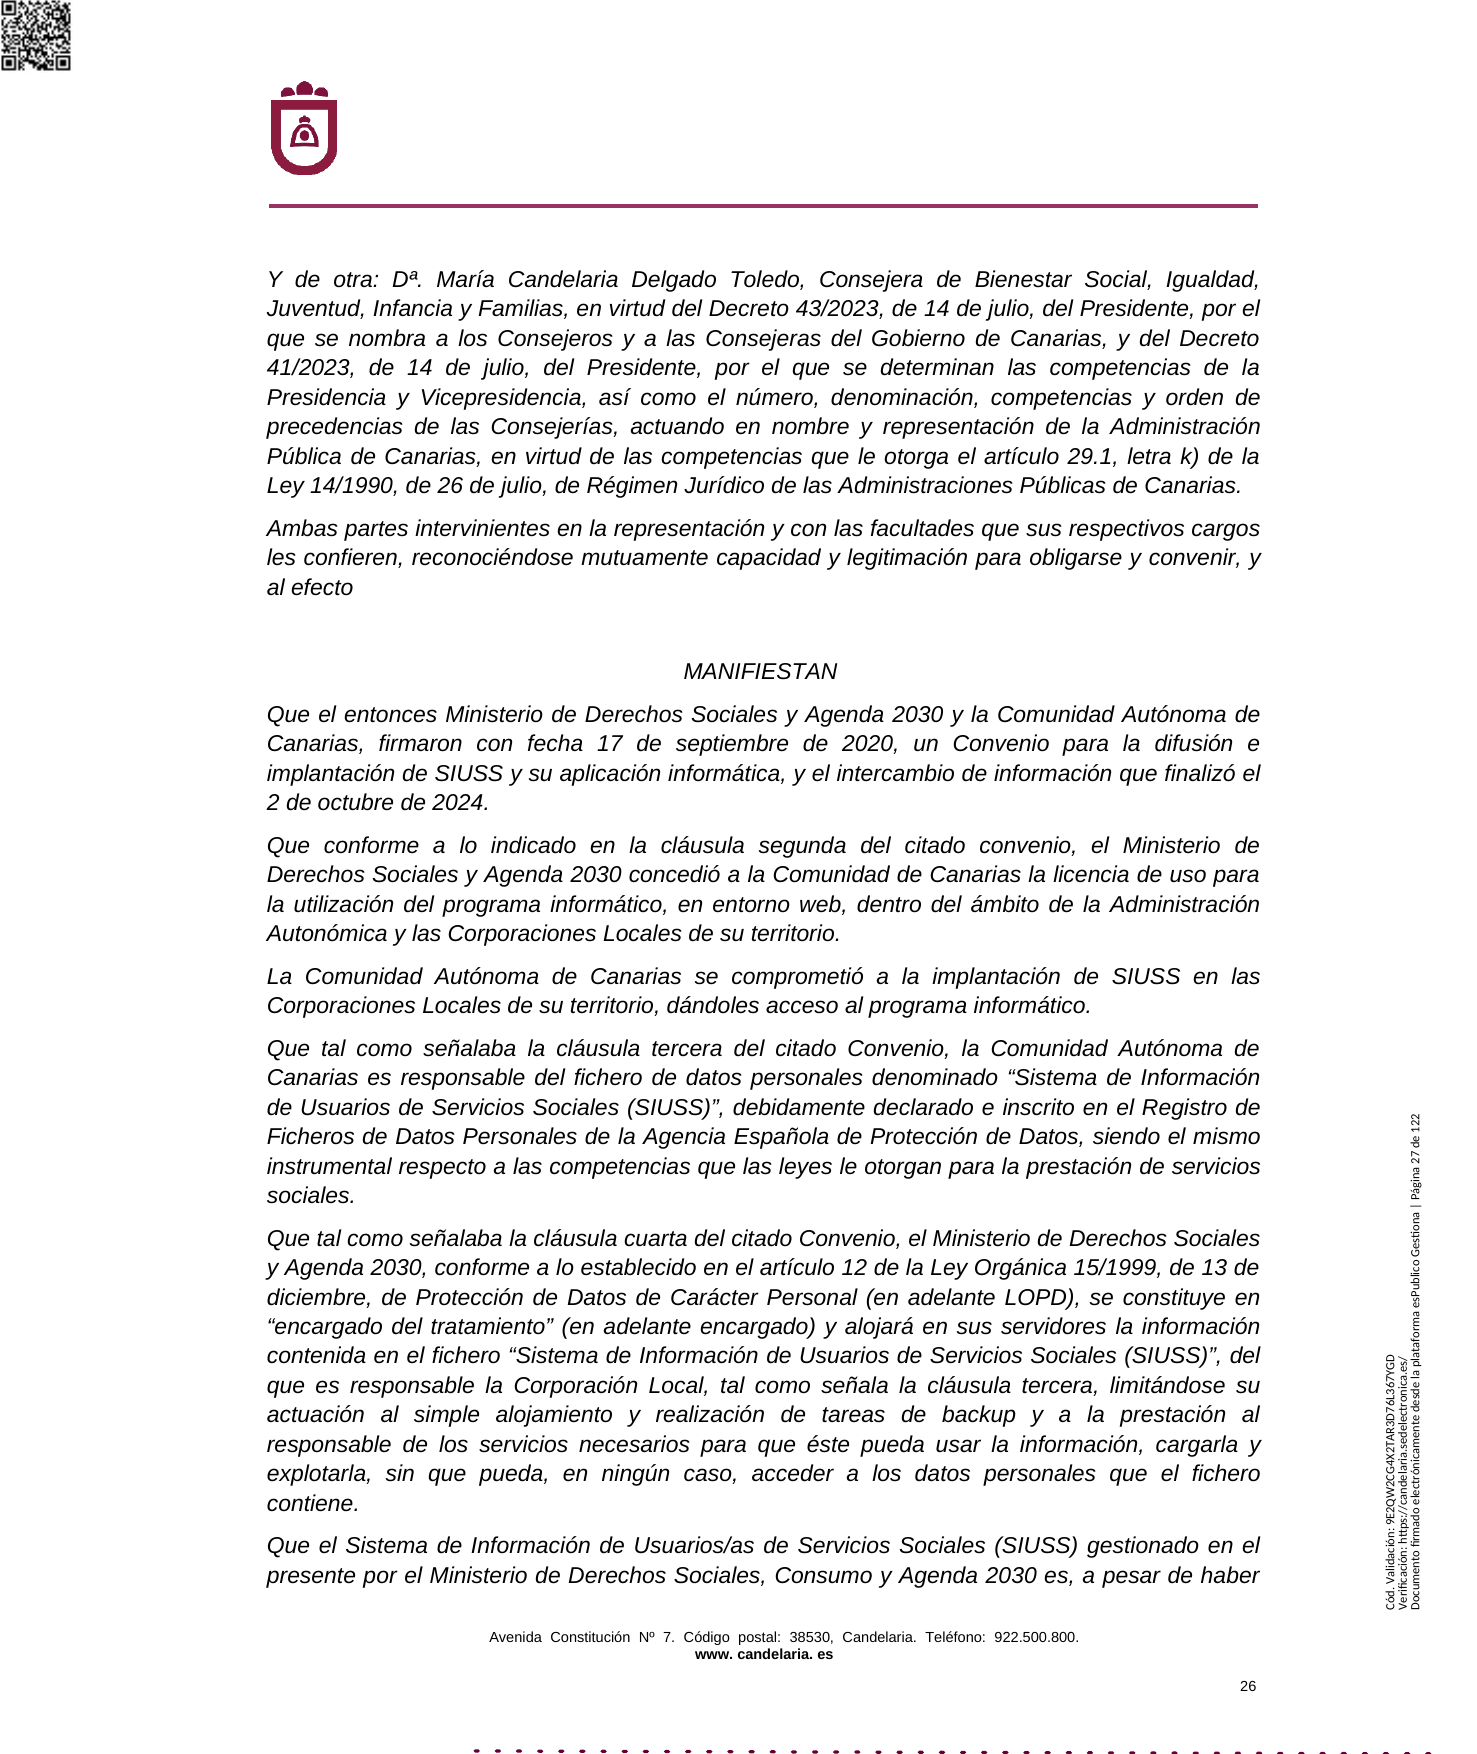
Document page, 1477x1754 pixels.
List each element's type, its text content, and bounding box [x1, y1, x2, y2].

text Que tal como señalaba la cláusula tercera del citado Convenio, la Comunidad Autónoma de Canarias es responsable del fichero de datos personales denominado “Sistema de Información de Usuarios de Servicios Sociales (SIUSS)”, debidamente declarado e inscrito en el Registro de Ficheros de Datos Personales de la Agencia Española de Protección de Datos, siendo el mismo instrumental respecto a las competencias que las leyes le otorgan para la prestación de servicios sociales. [267, 1035, 1263, 1208]
subtitle MANIFIESTAN [236, 658, 1293, 685]
text Ambas partes intervinientes en la representación y con las facultades que sus respectivos cargos les confieren, reconociéndose mutuamente capacidad y legitimación para obligarse y convenir, y al efecto [267, 514, 1263, 600]
text Y de otra: Dª. María Candelaria Delgado Toledo, Consejera de Bienestar Social, Igualdad, Juventud, Infancia y Familias, en virtud del Decreto 43/2023, de 14 de julio, del Presidente, por el que se nombra a los Consejeros y a las Consejeras del Gobierno de Canarias, y del Decreto 41/2023, de 14 de julio, del Presidente, por el que se determinan las competencias de la Presidencia y Vicepresidencia, así como el número, denominación, competencias y orden de precedencias de las Consejerías, actuando en nombre y representación de la Administración Pública de Canarias, en virtud de las competencias que le otorga el artículo 29.1, letra k) de la Ley 14/1990, de 26 de julio, de Régimen Jurídico de las Administraciones Públicas de Canarias. [267, 266, 1263, 498]
text Que conforme a lo indicado en la cláusula segunda del citado convenio, el Ministerio de Derechos Sociales y Agenda 2030 concedió a la Comunidad de Canarias la licencia de uso para la utilización del programa informático, en entorno web, dentro del ámbito de la Administración Autonómica y las Corporaciones Locales de su territorio. [267, 832, 1263, 947]
text Que el Sistema de Información de Usuarios/as de Servicios Sociales (SIUSS) gestionado en el presente por el Ministerio de Derechos Sociales, Consumo y Agenda 2030 es, a pesar de haber [267, 1532, 1263, 1588]
text Que tal como señalaba la cláusula cuarta del citado Convenio, el Ministerio de Derechos Sociales y Agenda 2030, conforme a lo establecido en el artículo 12 de la Ley Orgánica 15/1999, de 13 de diciembre, de Protección de Datos de Carácter Personal (en adelante LOPD), se constituye en “encargado del tratamiento” (en adelante encargado) y alojará en sus servidores la información contenida en el fichero “Sistema de Información de Usuarios de Servicios Sociales (SIUSS)”, del que es responsable la Corporación Local, tal como señala la cláusula tercera, limitándose su actuación al simple alojamiento y realización de tareas de backup y a la prestación al responsable de los servicios necesarios para que éste pueda usar la información, cargarla y explotarla, sin que pueda, en ningún caso, acceder a los datos personales que el fichero contiene. [267, 1224, 1263, 1516]
text La Comunidad Autónoma de Canarias se comprometió a la implantación de SIUSS en las Corporaciones Locales de su territorio, dándoles acceso al programa informático. [267, 963, 1263, 1018]
text Que el entonces Ministerio de Derechos Sociales y Agenda 2030 y la Comunidad Autónoma de Canarias, firmaron con fecha 17 de septiembre de 2020, un Convenio para la difusión e implantación de SIUSS y su aplicación informática, y el intercambio de información que finalizó el 2 de octubre de 2024. [267, 701, 1263, 816]
